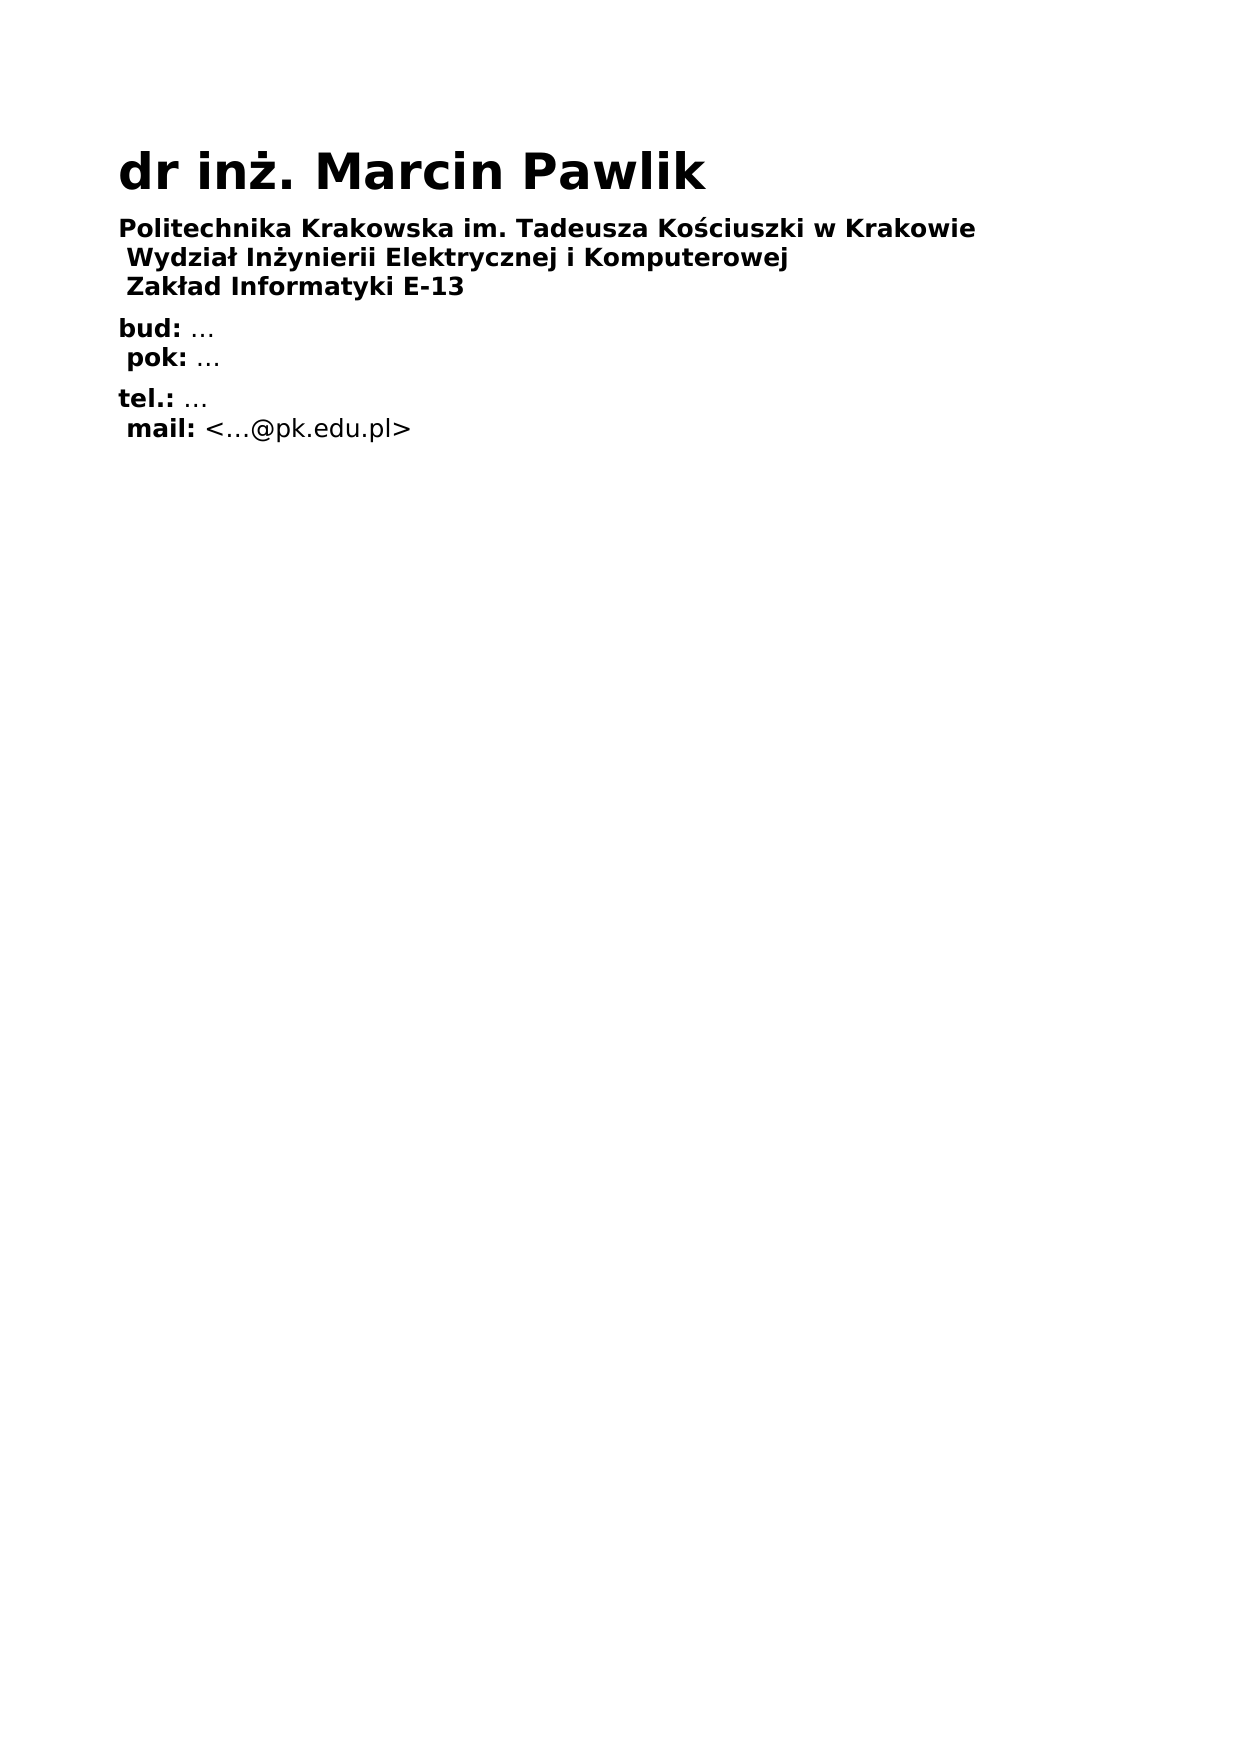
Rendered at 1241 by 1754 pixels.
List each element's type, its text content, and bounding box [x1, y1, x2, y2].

text Politechnika Krakowska im. Tadeusza Kościuszki w Krakowie Wydział Inżynierii Elektrycznej i Komputerowej Zakład Informatyki E-13 [118, 214, 1122, 301]
text tel.: … mail: <…@pk.edu.pl> [118, 385, 1122, 443]
text bud: … pok: … [118, 314, 1122, 372]
subtitle dr inż. Marcin Pawlik [118, 143, 1122, 201]
